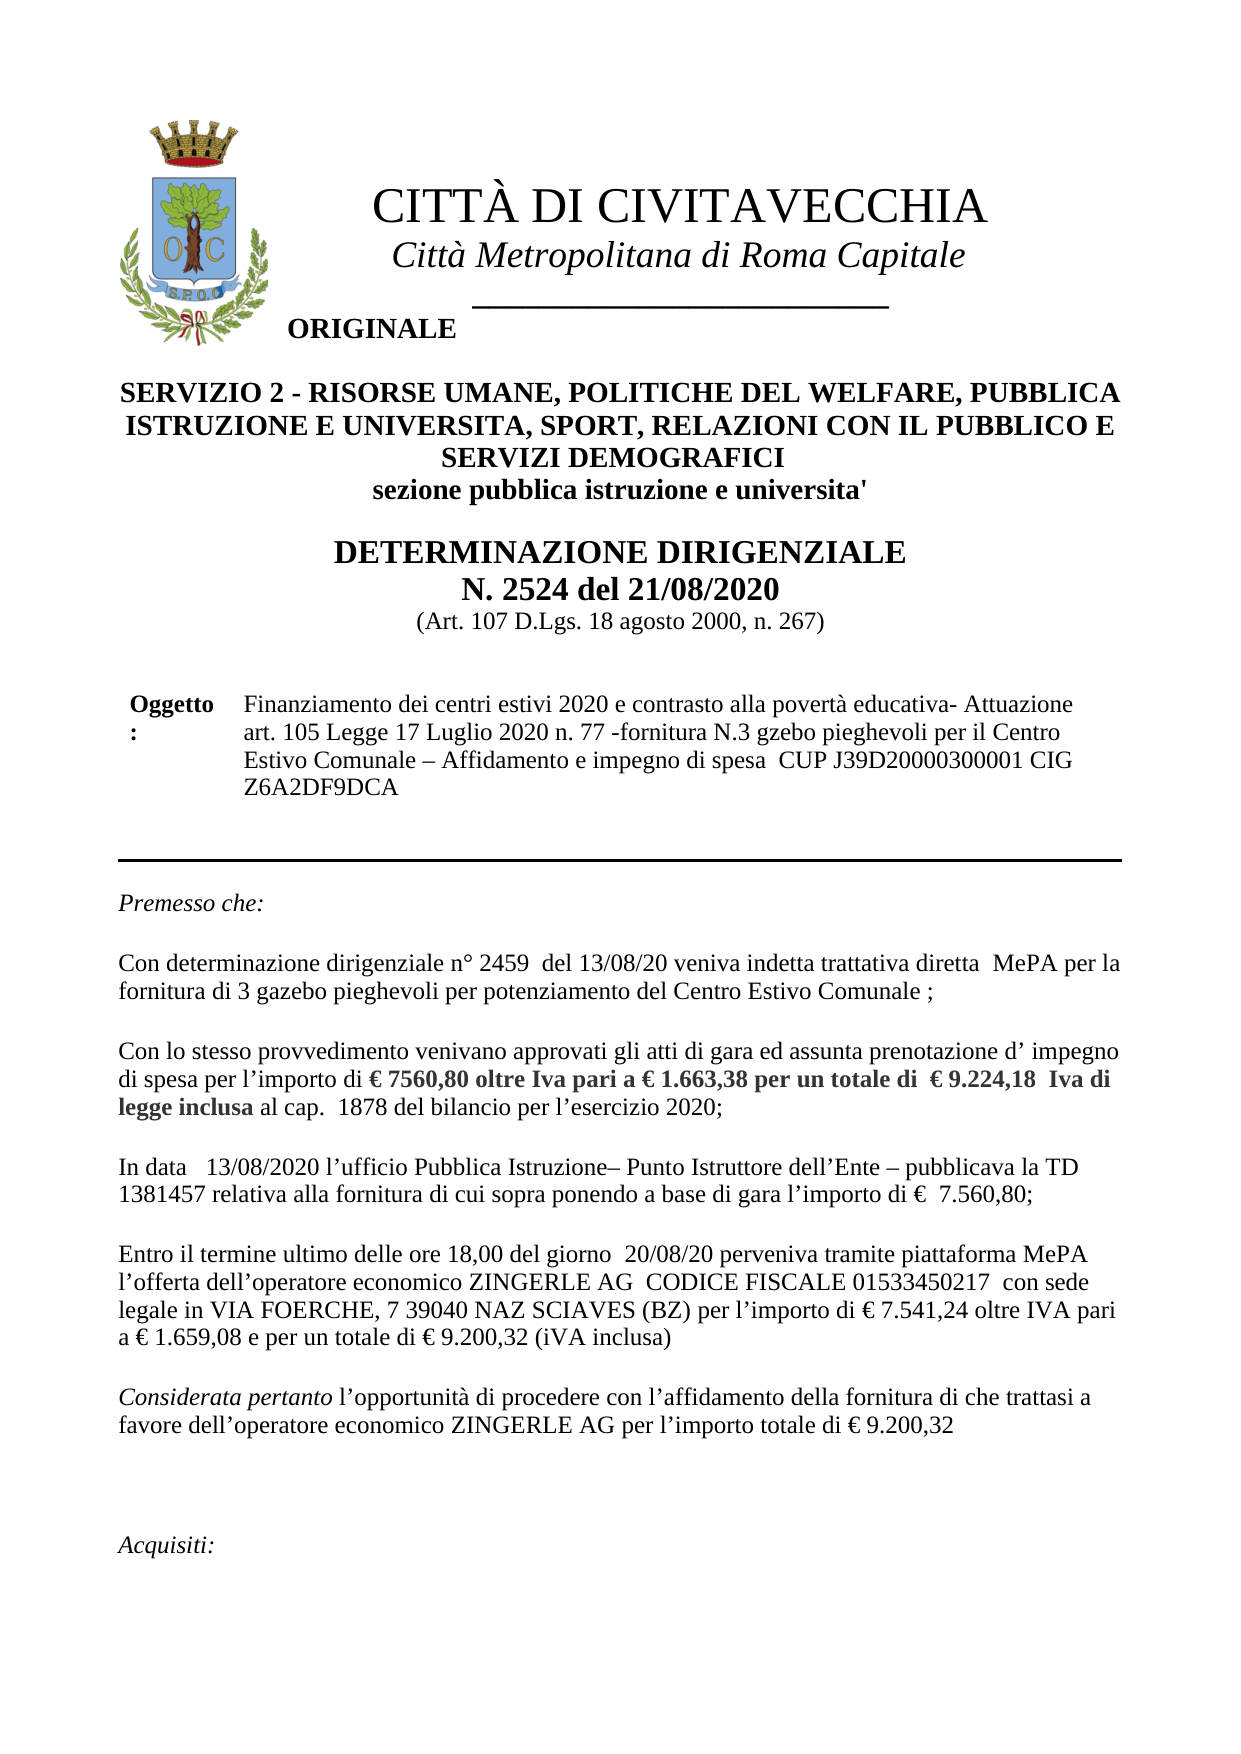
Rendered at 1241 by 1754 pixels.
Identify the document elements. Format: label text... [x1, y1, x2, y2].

table_header Oggetto: [118, 690, 232, 801]
text Con determinazione dirigenziale n° 2459 del 13/08/20 veniva indetta trattativa diretta MePA per la fornitura di 3 gazebo pieghevoli per potenziamento del Centro Estivo Comunale ; [118, 949, 1122, 1005]
text (Art. 107 D.Lgs. 18 agosto 2000, n. 267) [118, 607, 1122, 635]
text Premesso che: [118, 889, 1122, 917]
text Con lo stesso provvedimento venivano approvati gli atti di gara ed assunta prenotazione d’ impegno di spesa per l’importo di € 7560,80 oltre Iva pari a € 1.663,38 per un totale di € 9.224,18 Iva di legge inclusa al cap. 1878 del bilancio per l’esercizio 2020; [118, 1037, 1122, 1120]
text In data 13/08/2020 l’ufficio Pubblica Istruzione– Punto Istruttore dell’Ente – pubblicava la TD 1381457 relativa alla fornitura di cui sopra ponendo a base di gara l’importo di € 7.560,80; [118, 1153, 1122, 1208]
picture [120, 120, 268, 346]
text ORIGINALE [269, 312, 1122, 344]
text sezione pubblica istruzione e universita' [118, 473, 1122, 506]
text Entro il termine ultimo delle ore 18,00 del giorno 20/08/20 perveniva tramite piattaforma MePA l’offerta dell’operatore economico ZINGERLE AG CODICE FISCALE 01533450217 con sede legale in VIA FOERCHE, 7 39040 NAZ SCIAVES (BZ) per l’importo di € 7.541,24 oltre IVA pari a € 1.659,08 e per un totale di € 9.200,32 (iVA inclusa) [118, 1240, 1122, 1351]
text N. 2524 del 21/08/2020 [118, 570, 1122, 607]
table_header Finanziamento dei centri estivi 2020 e contrasto alla povertà educativa- Attuazione art. 105 Legge 17 Luglio 2020 n. 77 -fornitura N.3 gzebo pieghevoli per il Centro Estivo Comunale – Affidamento e impegno di spesa CUP J39D20000300001 CIG Z6A2DF9DCA [232, 690, 1122, 801]
text SERVIZIO 2 - RISORSE UMANE, POLITICHE DEL WELFARE, PUBBLICA ISTRUZIONE E UNIVERSITA, SPORT, RELAZIONI CON IL PUBBLICO E SERVIZI DEMOGRAFICI [118, 377, 1122, 473]
text DETERMINAZIONE DIRIGENZIALE [118, 533, 1122, 570]
text Acquisiti: [118, 1531, 1122, 1559]
text Considerata pertanto l’opportunità di procedere con l’affidamento della fornitura di che trattasi a favore dell’operatore economico ZINGERLE AG per l’importo totale di € 9.200,32 [118, 1383, 1122, 1439]
